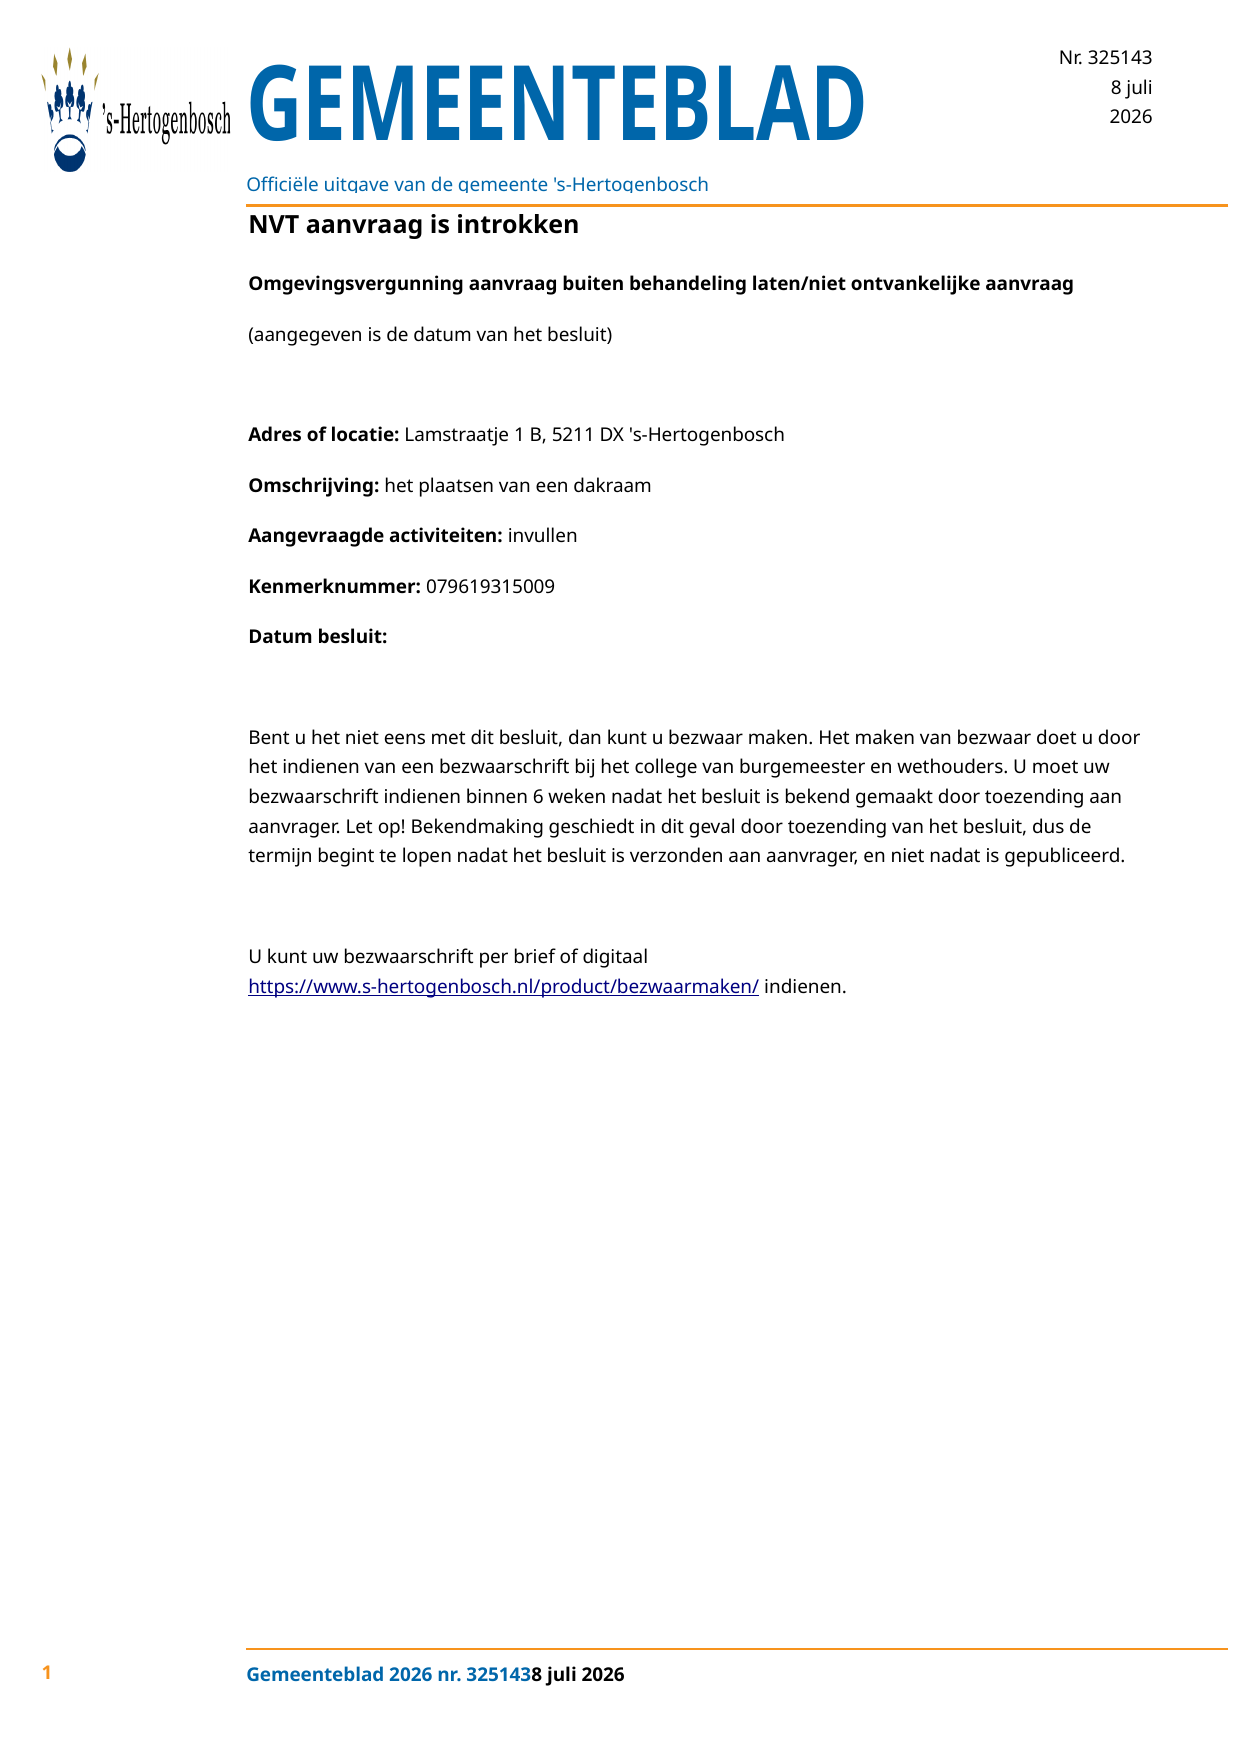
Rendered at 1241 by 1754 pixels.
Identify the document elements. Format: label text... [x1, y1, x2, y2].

text Bent u het niet eens met dit besluit, dan kunt u bezwaar maken. Het maken van bezwaar doet u door het indienen van een bezwaarschrift bij het college van burgemeester en wethouders. U moet uw bezwaarschrift indienen binnen 6 weken nadat het besluit is bekend gemaakt door toezending aan aanvrager. Let op! Bekendmaking geschiedt in dit geval door toezending van het besluit, dus de termijn begint te lopen nadat het besluit is verzonden aan aanvrager, en niet nadat is gepubliceerd. [248, 724, 1152, 868]
text Adres of locatie: Lamstraatje 1 B, 5211 DX 's-Hertogenbosch [248, 422, 1152, 447]
text Aangevraagde activiteiten: invullen [248, 522, 1152, 548]
text NVT aanvraag is introkken [248, 207, 1152, 241]
text Omgevingsvergunning aanvraag buiten behandeling laten/niet ontvankelijke aanvraag [248, 270, 1152, 296]
text U kunt uw bezwaarschrift per brief of digitaal https://www.s-hertogenbosch.nl/product/bezwaarmaken/ indienen. [248, 943, 1152, 998]
picture [41, 47, 231, 172]
text (aangegeven is de datum van het besluit) [248, 321, 1152, 346]
text Kenmerknummer: 079619315009 [248, 573, 1152, 598]
text Omschrijving: het plaatsen van een dakraam [248, 472, 1152, 498]
text Datum besluit: [248, 623, 1152, 649]
